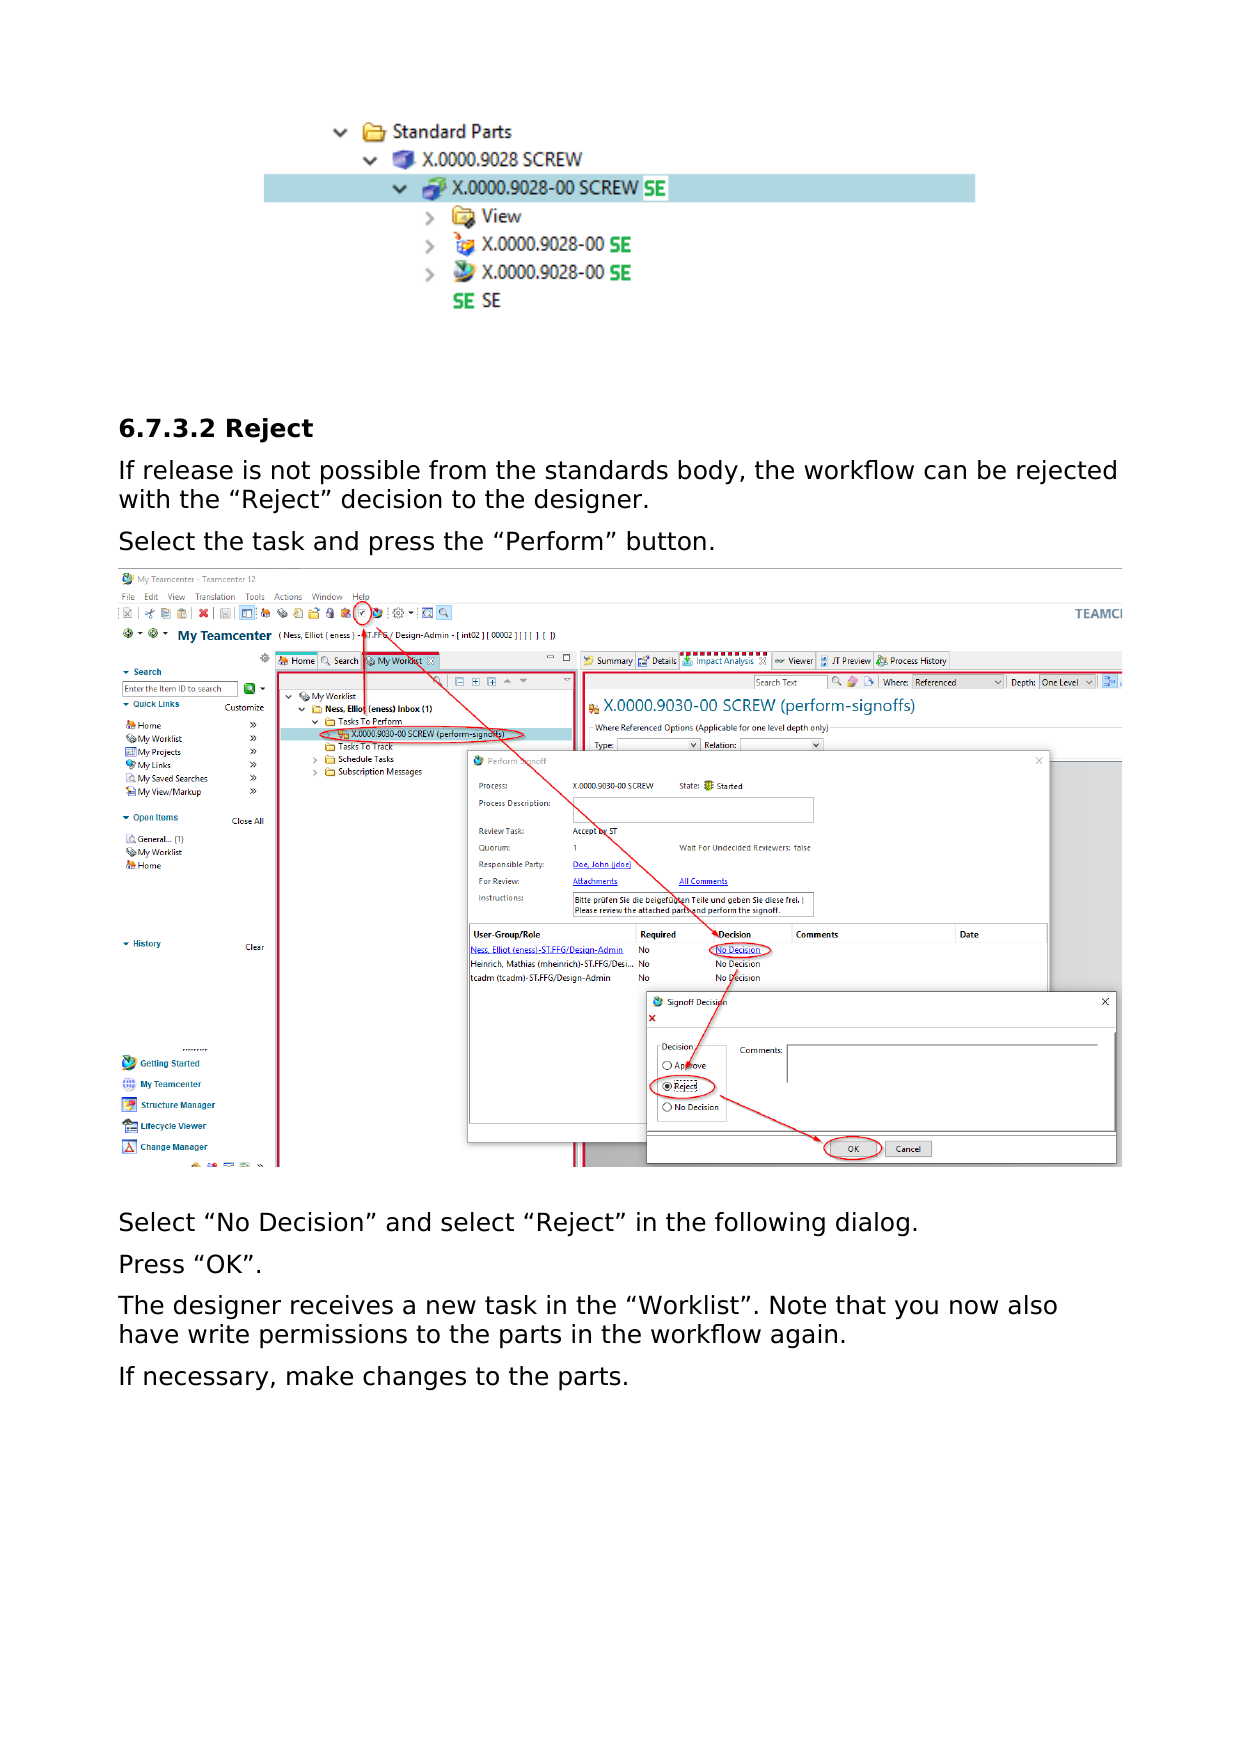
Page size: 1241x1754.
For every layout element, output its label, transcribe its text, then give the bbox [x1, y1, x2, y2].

subtitle 6.7.3.2 Reject [118, 414, 1122, 444]
text Select the task and press the “Perform” button. [118, 527, 1122, 556]
text Press “OK”. [118, 1250, 1122, 1279]
picture [118, 568, 1123, 1167]
text Select “No Decision” and select “Reject” in the following dialog. [118, 1208, 1122, 1237]
text If release is not possible from the standards body, the workflow can be rejected with the “Reject” decision to the designer. [118, 456, 1122, 514]
picture [263, 118, 977, 348]
text The designer receives a new task in the “Worklist”. Note that you now also have write permissions to the parts in the workflow again. [118, 1292, 1122, 1350]
text If necessary, make changes to the parts. [118, 1362, 1122, 1392]
